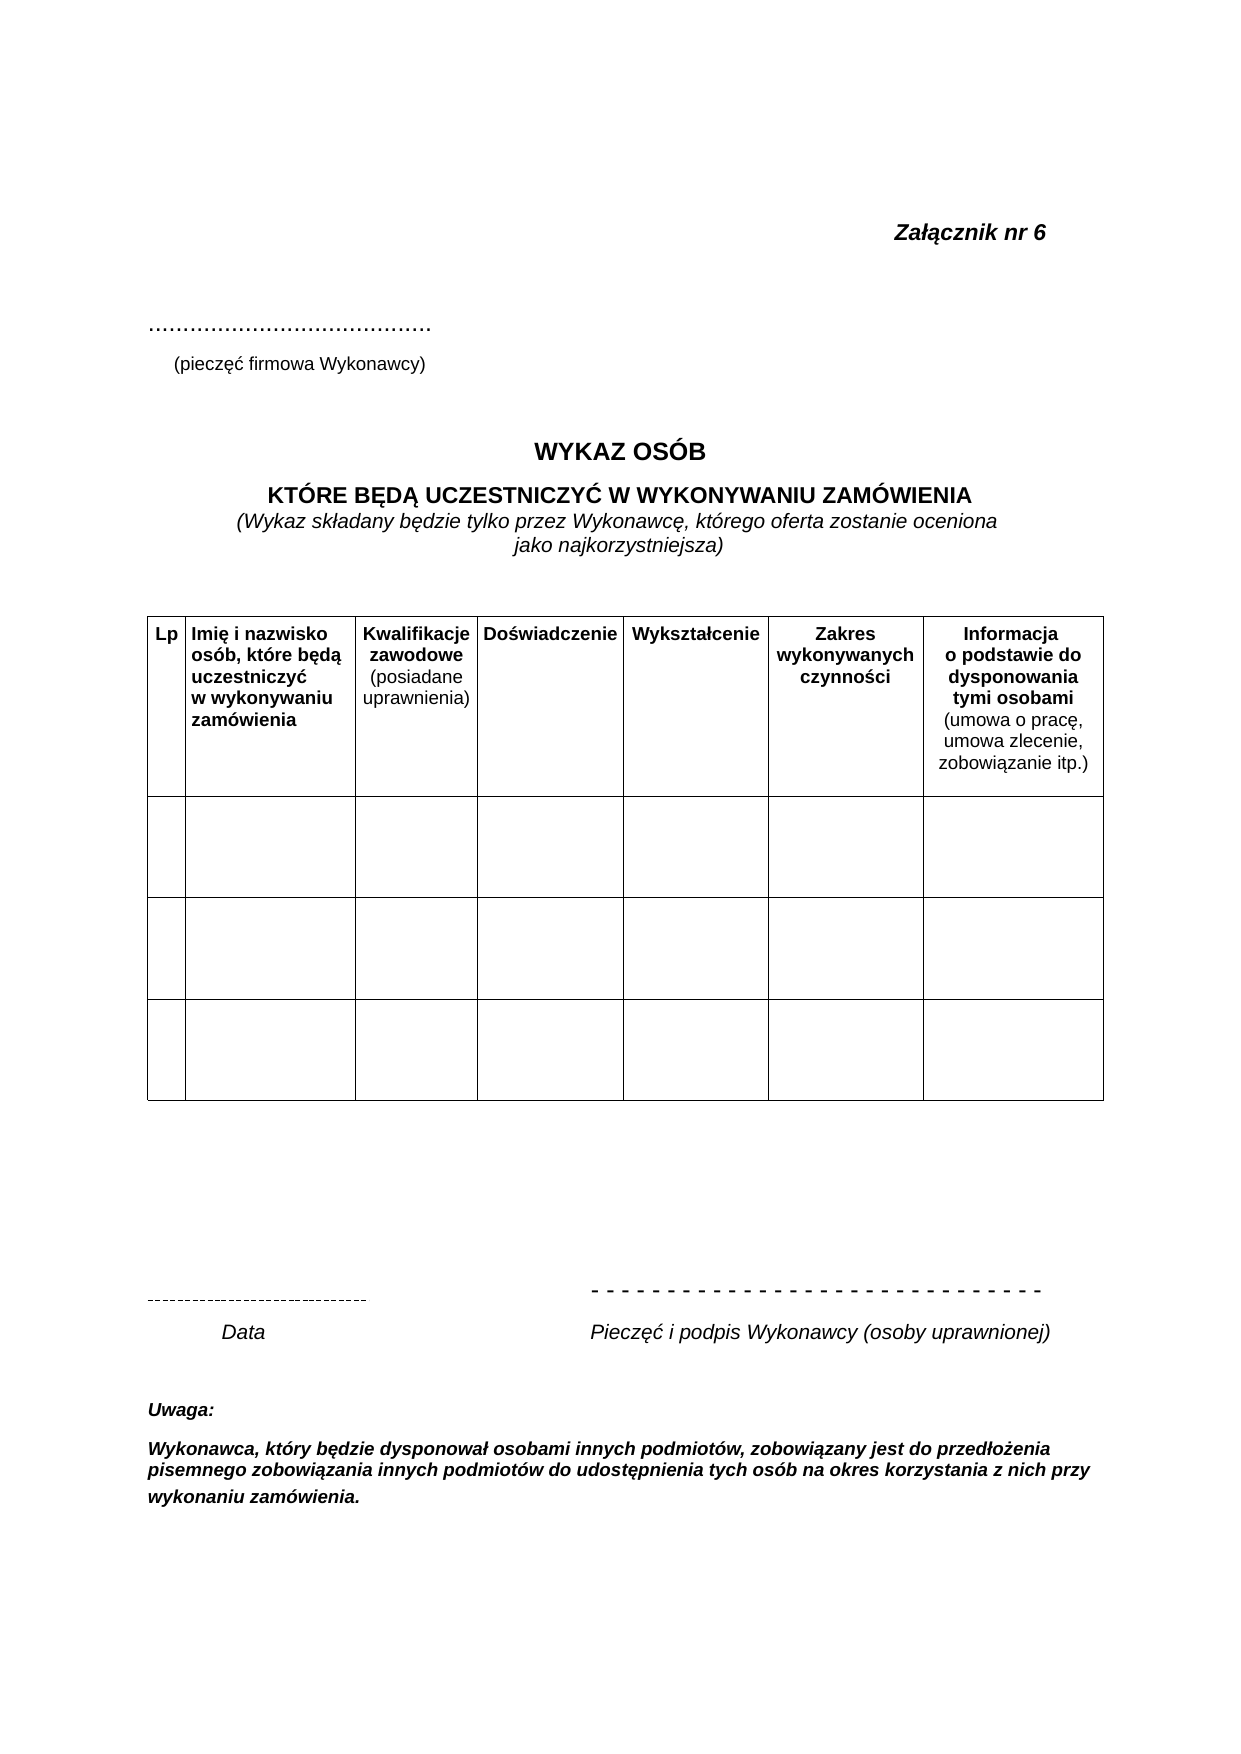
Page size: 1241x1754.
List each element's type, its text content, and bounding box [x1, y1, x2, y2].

table_cell [769, 898, 923, 998]
table_cell [478, 898, 623, 998]
table_cell [186, 1000, 355, 1100]
table_cell [148, 1000, 185, 1100]
text WYKAZ OSÓB [148, 437, 1093, 466]
text Wykonawca, który będzie dysponował osobami innych podmiotów, zobowiązany jest do przedłożenia pisemnego zobowiązania innych podmiotów do udostępnienia tych osób na okres korzystania z nich przy wykonaniu zamówienia. [148, 1437, 1093, 1509]
table_cell [769, 797, 923, 897]
table_cell [624, 898, 768, 998]
table_header Lp [148, 617, 185, 796]
text ......................................... [148, 308, 1093, 336]
table_cell [356, 1000, 477, 1100]
text Data Pieczęć i podpis Wykonawcy (osoby uprawnionej) [148, 1320, 1093, 1344]
table_cell [478, 1000, 623, 1100]
text Uwaga: [148, 1399, 1093, 1421]
table_cell [924, 1000, 1103, 1100]
text - - - - - - - - - - - - - - - - - - - - - - - - - - - - - - [148, 1275, 1093, 1303]
table_cell [924, 797, 1103, 897]
table_header Doświadczenie [478, 617, 623, 796]
table_cell [148, 898, 185, 998]
table_cell [356, 898, 477, 998]
table_cell [769, 1000, 923, 1100]
table_cell [478, 797, 623, 897]
table_cell [624, 797, 768, 897]
table_cell [186, 898, 355, 998]
table_cell [624, 1000, 768, 1100]
text KTÓRE BĘDĄ UCZESTNICZYĆ W WYKONYWANIU ZAMÓWIENIA (Wykaz składany będzie tylko przez Wykonawcę, którego oferta zostanie oceniona jako najkorzystniejsza) [148, 482, 1093, 556]
table_cell [186, 797, 355, 897]
table_header Informacja o podstawie do dysponowania tymi osobami (umowa o pracę, umowa zlecenie, zobowiązanie itp.) [924, 617, 1103, 796]
text Załącznik nr 6 [811, 219, 1093, 246]
table_header Kwalifikacje zawodowe (posiadane uprawnienia) [356, 617, 477, 796]
text (pieczęć firmowa Wykonawcy) [148, 353, 1093, 375]
table_header Zakres wykonywanych czynności [769, 617, 923, 796]
table_cell [356, 797, 477, 897]
table_header Imię i nazwisko osób, które będą uczestniczyć w wykonywaniu zamówienia [186, 617, 355, 796]
table_cell [924, 898, 1103, 998]
table_header Wykształcenie [624, 617, 768, 796]
table_cell [148, 797, 185, 897]
